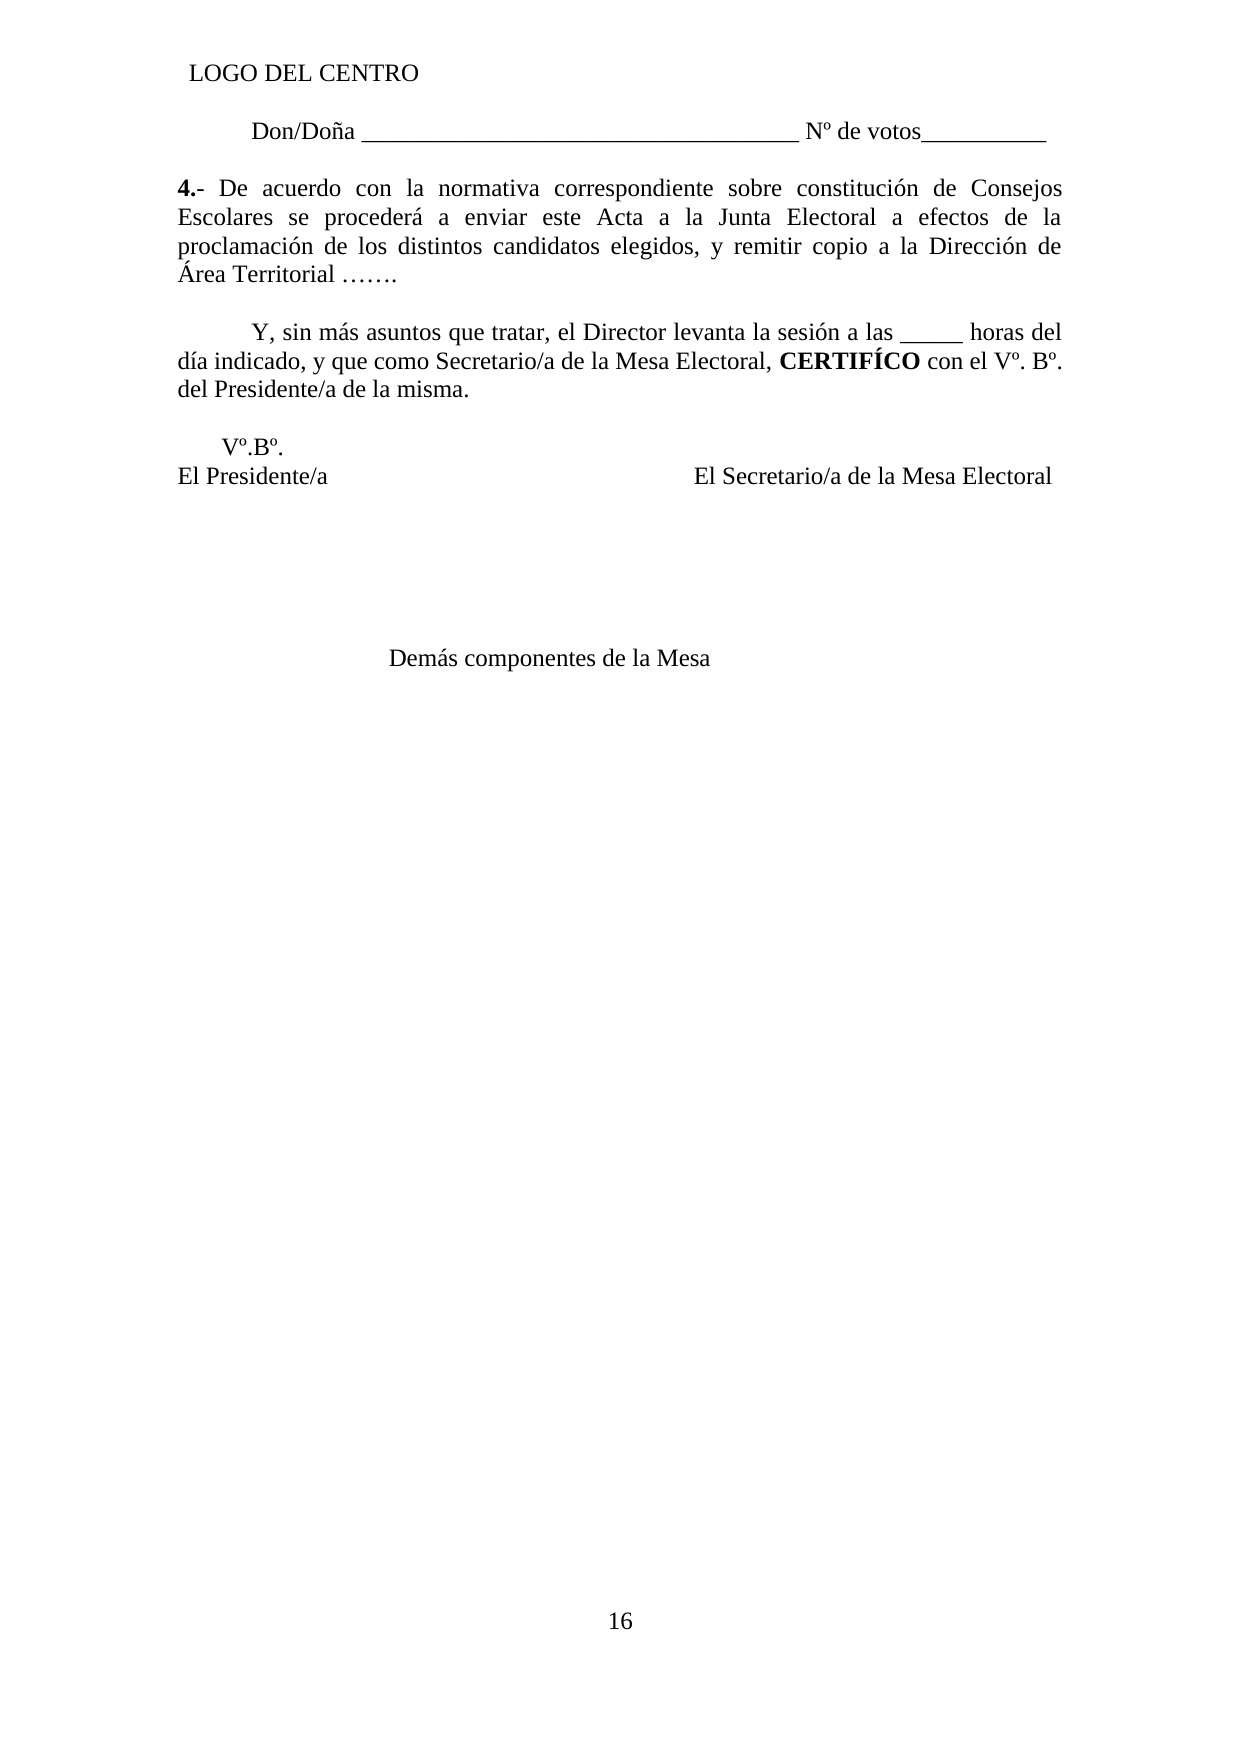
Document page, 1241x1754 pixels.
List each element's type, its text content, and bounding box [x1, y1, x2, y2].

text Y, sin más asuntos que tratar, el Director levanta la sesión a las _____ horas del día indicado, y que como Secretario/a de la Mesa Electoral, CERTIFÍCO con el Vº. Bº. del Presidente/a de la misma. [177, 317, 1063, 403]
text Vº.Bº. [177, 432, 1063, 461]
text Don/Doña ___________________________________ Nº de votos__________ [251, 116, 1063, 144]
text El Presidente/a El Secretario/a de la Mesa Electoral [177, 461, 1063, 489]
text Demás componentes de la Mesa [177, 643, 1063, 672]
text 4.- De acuerdo con la normativa correspondiente sobre constitución de Consejos Escolares se procederá a enviar este Acta a la Junta Electoral a efectos de la proclamación de los distintos candidatos elegidos, y remitir copio a la Dirección de Área Territorial ……. [177, 173, 1063, 288]
